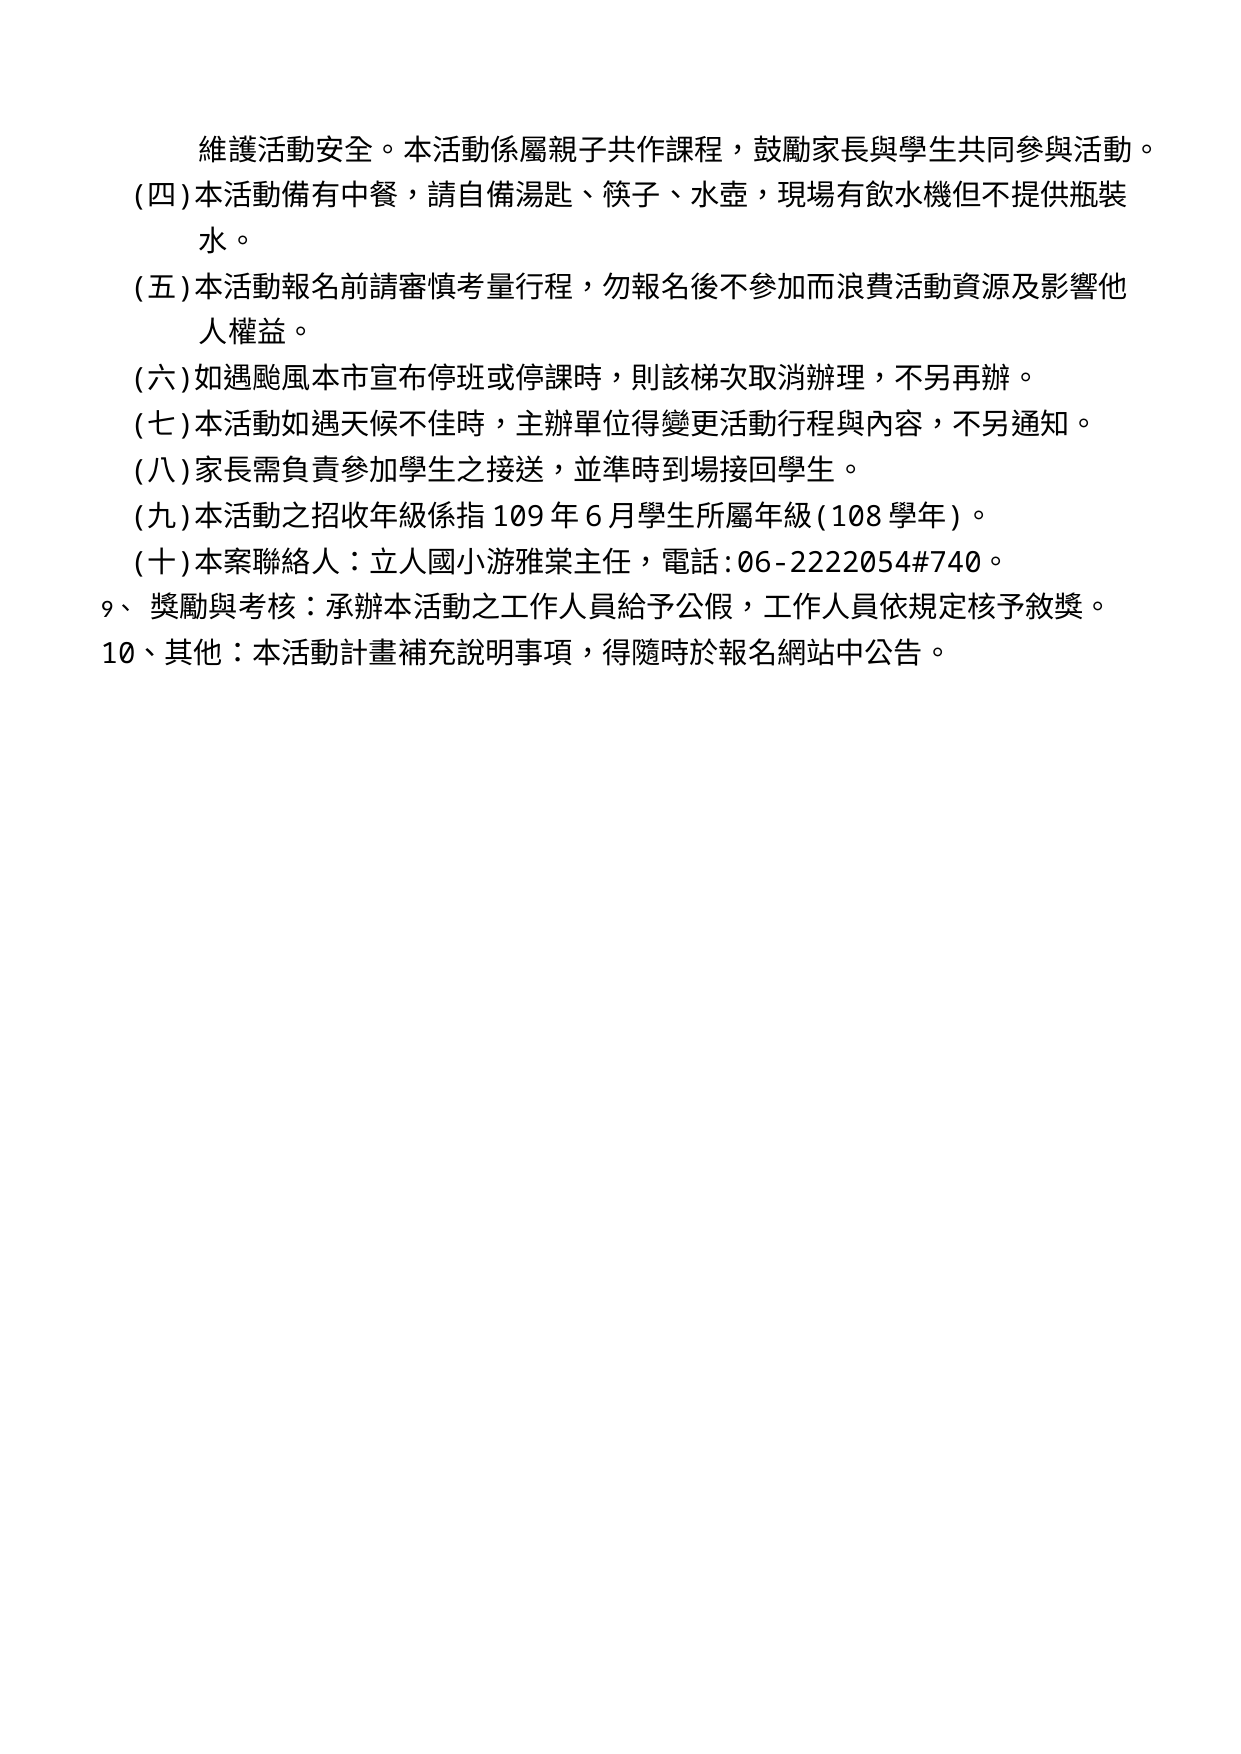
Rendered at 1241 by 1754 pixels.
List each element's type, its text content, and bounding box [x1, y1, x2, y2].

text (十)本案聯絡人：立人國小游雅棠主任，電話:06-2222054#740。 [130, 535, 1140, 581]
list 其他：本活動計畫補充說明事項，得隨時於報名網站中公告。 [100, 627, 1140, 673]
text (四)本活動備有中餐，請自備湯匙、筷子、水壺，現場有飲水機但不提供瓶裝水。 [130, 169, 1140, 260]
list 獎勵與考核：承辦本活動之工作人員給予公假，工作人員依規定核予敘獎。 [100, 581, 1140, 627]
text (五)本活動報名前請審慎考量行程，勿報名後不參加而浪費活動資源及影響他人權益。 [130, 260, 1140, 352]
text (三)詳細活動內容請參閱課程表，請準時到場並遵守工作人員及講師之指示以維護活動安全。本活動係屬親子共作課程，鼓勵家長與學生共同參與活動。 [130, 127, 1140, 169]
text (九)本活動之招收年級係指109年6月學生所屬年級(108學年)。 [130, 489, 1140, 535]
text (八)家長需負責參加學生之接送，並準時到場接回學生。 [130, 444, 1140, 489]
text (六)如遇颱風本市宣布停班或停課時，則該梯次取消辦理，不另再辦。 [130, 352, 1140, 398]
text (七)本活動如遇天候不佳時，主辦單位得變更活動行程與內容，不另通知。 [130, 398, 1140, 444]
